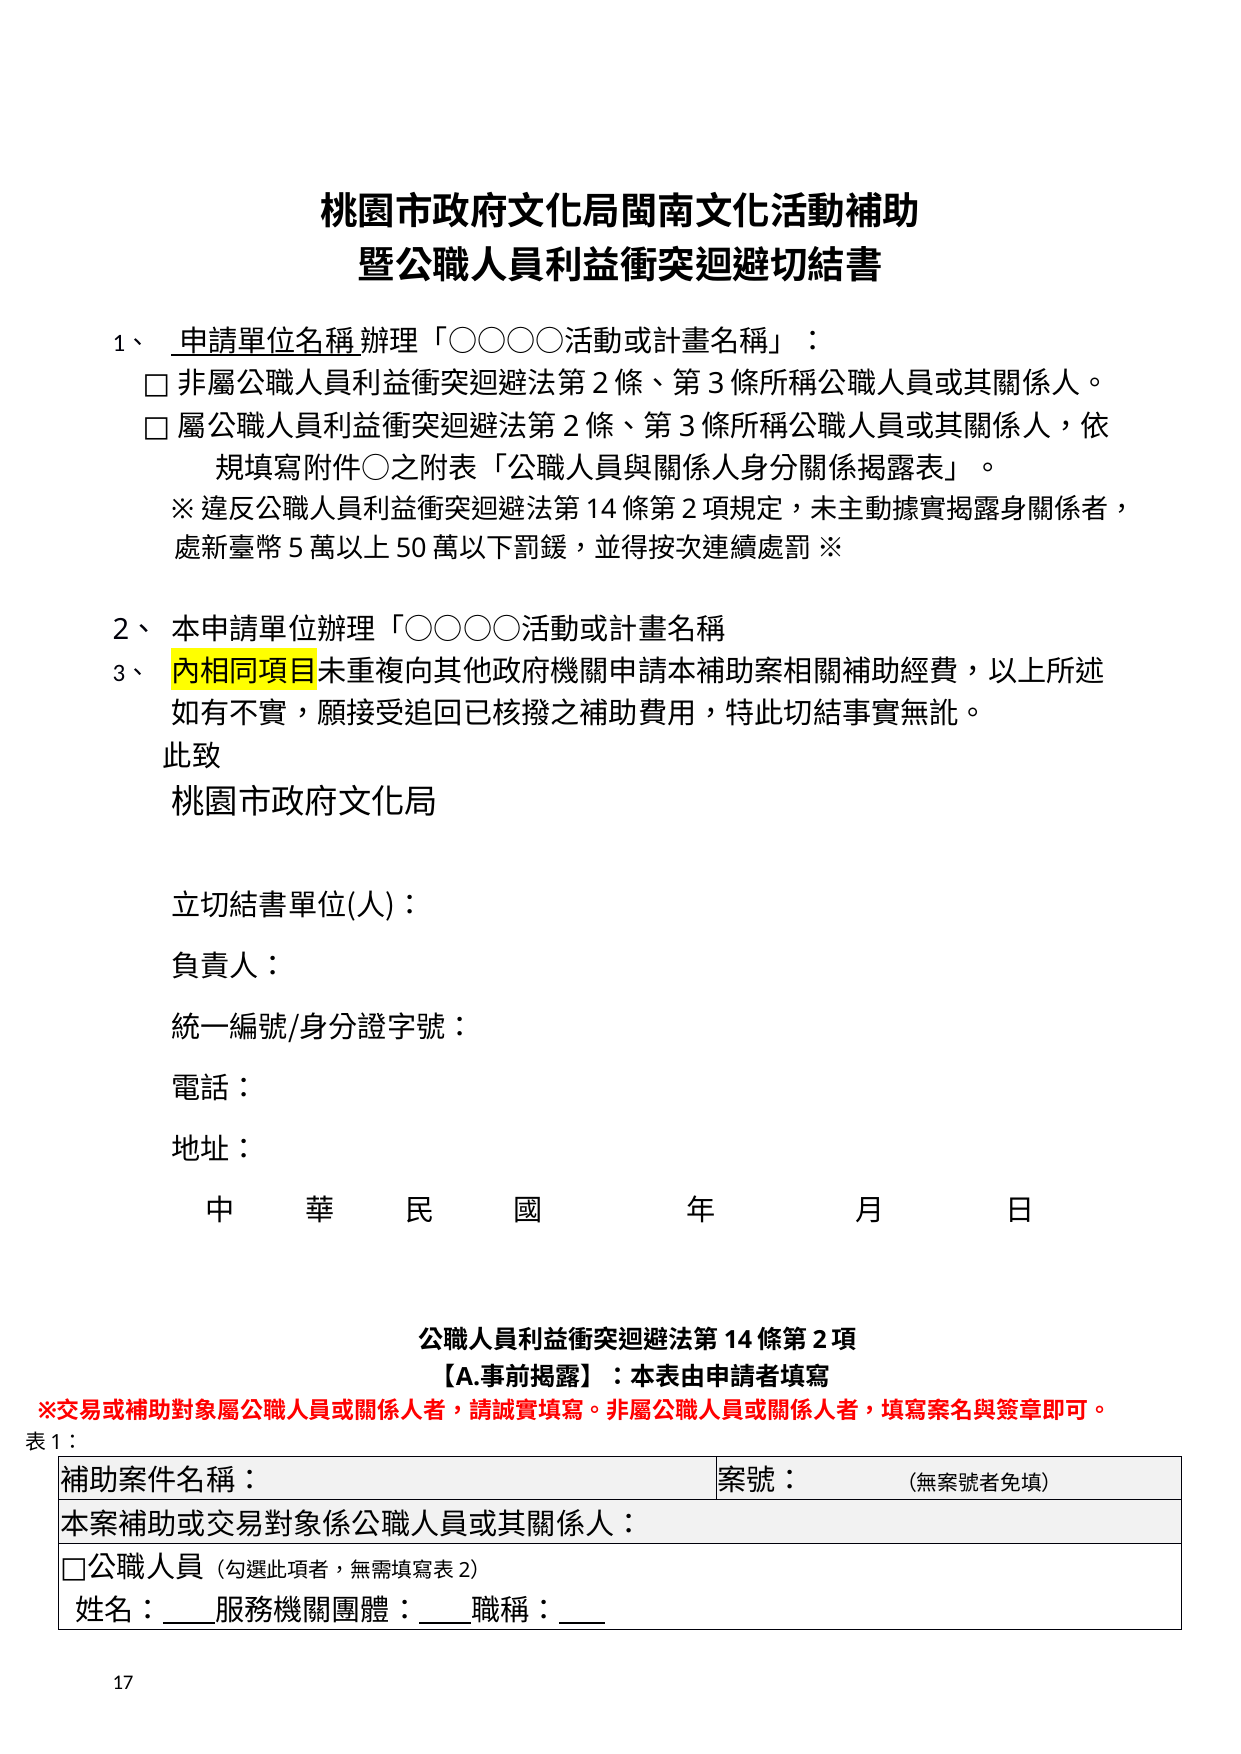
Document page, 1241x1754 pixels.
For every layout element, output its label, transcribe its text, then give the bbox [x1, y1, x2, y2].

text 表1： [9, 1426, 1207, 1456]
table_cell 本案補助或交易對象係公職人員或其關係人： [59, 1500, 1181, 1543]
text 桃園市政府文化局閩南文化活動補助 [112, 181, 1128, 235]
list 本申請單位辦理「○○○○活動或計畫名稱 [112, 605, 1128, 648]
list 內相同項目未重複向其他政府機關申請本補助案相關補助經費，以上所述如有不實，願接受追回已核撥之補助費用，特此切結事實無訛。 [112, 648, 1128, 732]
text 暨公職人員利益衝突迴避切結書 [112, 235, 1128, 289]
text 中 華 民 國 年 月 日 [112, 1187, 1128, 1229]
text 地址： [112, 1126, 1128, 1168]
text 此致 [112, 732, 1128, 775]
text 桃園市政府文化局 [112, 775, 1128, 823]
text 統一編號/身分證字號： [112, 1003, 1128, 1046]
text 公職人員利益衝突迴避法第14條第2項 [9, 1320, 1240, 1356]
text 負責人： [112, 942, 1128, 985]
text □ 非屬公職人員利益衝突迴避法第2條、第3條所稱公職人員或其關係人。 [112, 360, 1128, 402]
text 立切結書單位(人)： [112, 881, 1128, 924]
text □ 屬公職人員利益衝突迴避法第2條、第3條所稱公職人員或其關係人，依規填寫附件○之附表「公職人員與關係人身分關係揭露表」。 [112, 402, 1128, 487]
list 申請單位名稱 辦理「○○○○活動或計畫名稱」： [112, 317, 1128, 360]
table_cell □公職人員（勾選此項者，無需填寫表2） 姓名： 服務機關團體： 職稱： [59, 1544, 1181, 1628]
text ※交易或補助對象屬公職人員或關係人者，請誠實填寫。非屬公職人員或關係人者，填寫案名與簽章即可。 [37, 1392, 1202, 1426]
table_header 補助案件名稱： [59, 1457, 716, 1499]
text ※ 違反公職人員利益衝突迴避法第14條第2項規定，未主動據實揭露身關係者，處新臺幣5萬以上50萬以下罰鍰，並得按次連續處罰 ※ [171, 487, 1128, 566]
text 電話： [112, 1064, 1128, 1107]
text 【A.事前揭露】：本表由申請者填寫 [9, 1356, 1240, 1392]
table_header 案號： （無案號者免填） [717, 1457, 1181, 1499]
